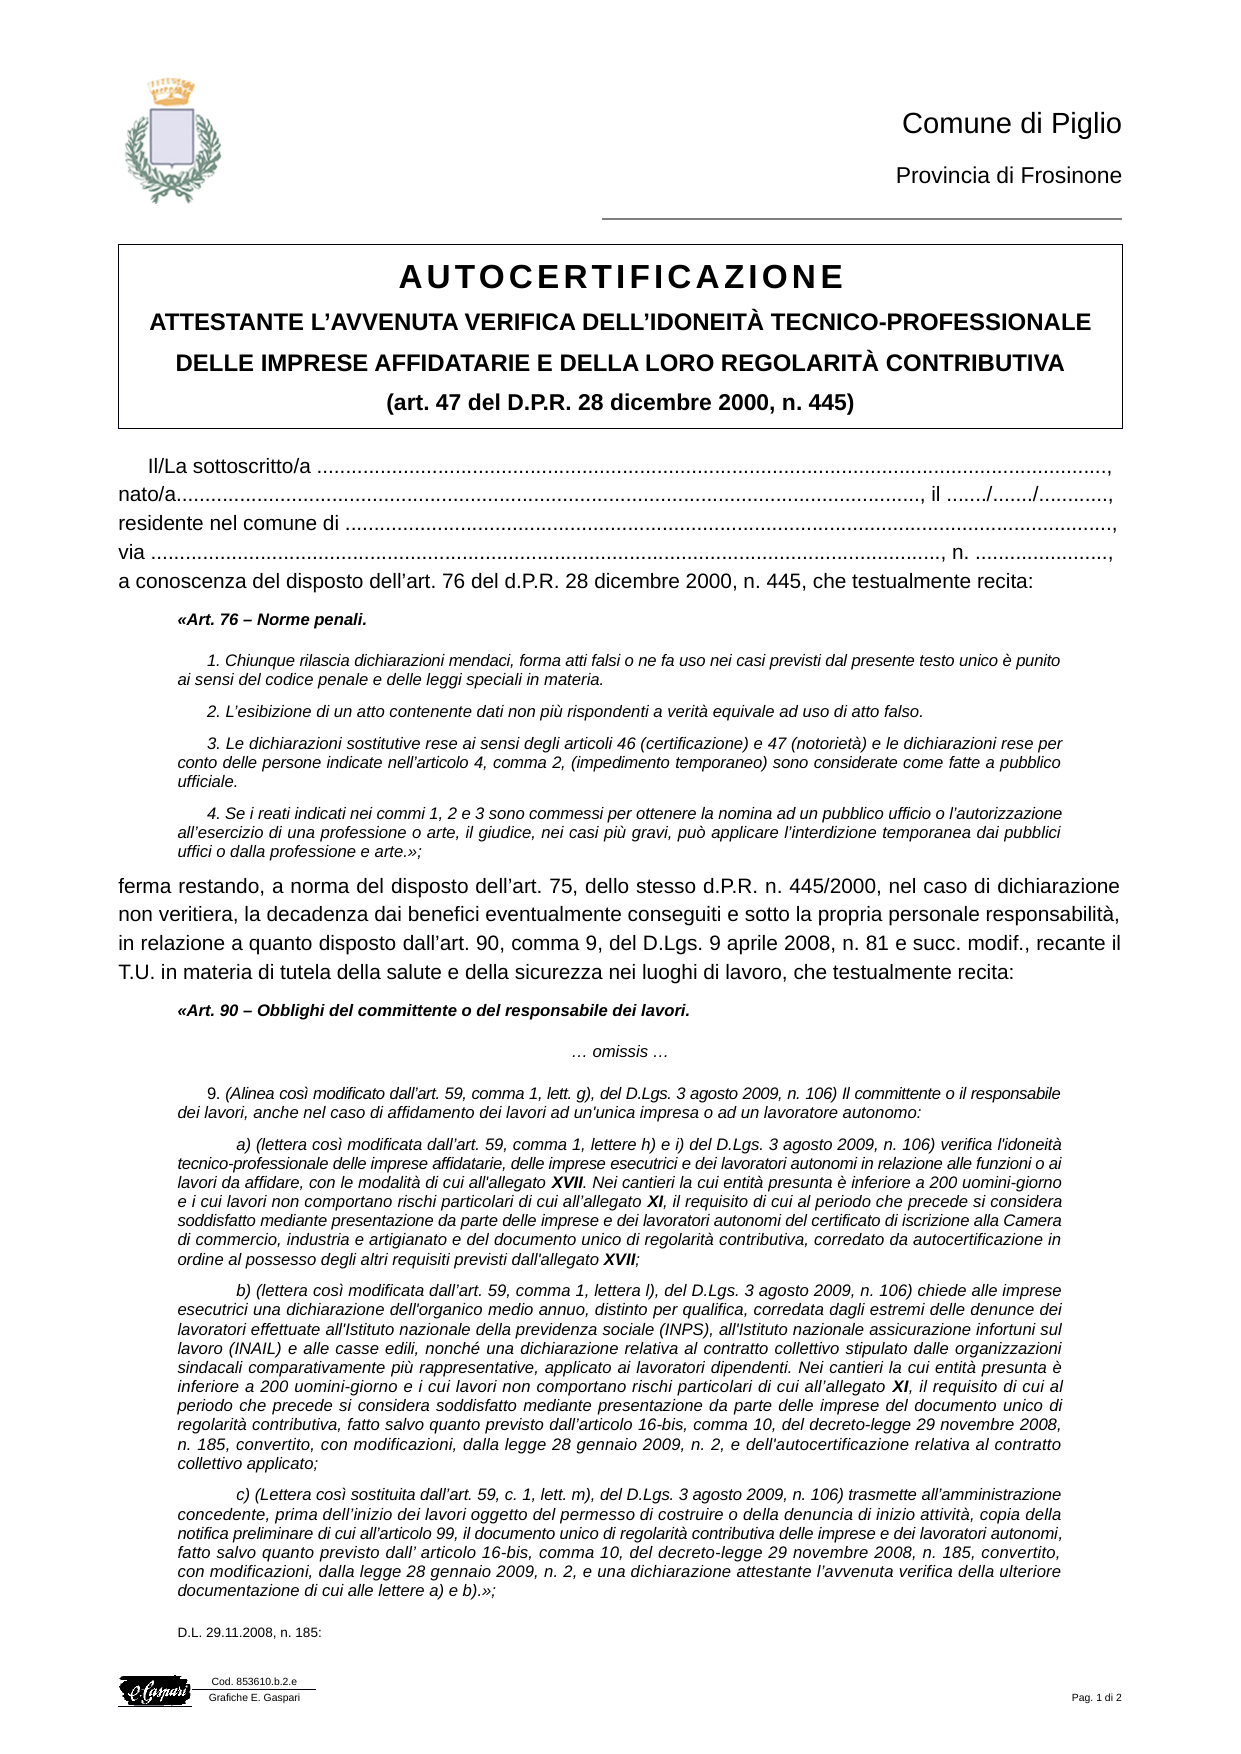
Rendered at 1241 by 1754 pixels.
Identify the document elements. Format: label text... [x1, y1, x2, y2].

text «Art. 76 – Norme penali. [177, 610, 1063, 629]
table_header AUTOCERTIFICAZIONE ATTESTANTE L’AVVENUTA VERIFICA DELL’IDONEITÀ TECNICO-PROFESSIONALE DELLE IMPRESE AFFIDATARIE E DELLA LORO REGOLARITÀ CONTRIBUTIVA (art. 47 del D.P.R. 28 dicembre 2000, n. 445) [119, 245, 1122, 427]
picture [122, 140, 224, 162]
picture [122, 75, 224, 106]
text D.L. 29.11.2008, n. 185: [177, 1625, 1122, 1641]
text 3. Le dichiarazioni sostitutive rese ai sensi degli articoli 46 (certificazione) e 47 (notorietà) e le dichiarazioni rese per conto delle persone indicate nell’articolo 4, comma 2, (impedimento temporaneo) sono considerate come fatte a pubblico ufficiale. [177, 733, 1063, 791]
picture [118, 1674, 191, 1706]
text Nell'elenco degli allegati [118, 204, 602, 227]
text «Art. 90 – Obblighi del committente o del responsabile dei lavori. [177, 1001, 1063, 1020]
text c) (Lettera così sostituita dall’art. 59, c. 1, lett. m), del D.Lgs. 3 agosto 2009, n. 106) trasmette all’amministrazione concedente, prima dell’inizio dei lavori oggetto del permesso di costruire o della denuncia di inizio attività, copia della notifica preliminare di cui all’articolo 99, il documento unico di regolarità contributiva delle imprese e dei lavoratori autonomi, fatto salvo quanto previsto dall’ articolo 16-bis, comma 10, del decreto-legge 29 novembre 2008, n. 185, convertito, con modificazioni, dalla legge 28 gennaio 2009, n. 2, e una dichiarazione attestante l’avvenuta verifica della ulteriore documentazione di cui alle lettere a) e b).»; [177, 1485, 1063, 1600]
text 4. Se i reati indicati nei commi 1, 2 e 3 sono commessi per ottenere la nomina ad un pubblico ufficio o l’autorizzazione all’esercizio di una professione o arte, il giudice, nei casi più gravi, può applicare l’interdizione temporanea dai pubblici uffici o dalla professione e arte.»; [177, 803, 1063, 861]
subtitle … omissis … [177, 1042, 1063, 1061]
text ferma restando, a norma del disposto dell’art. 75, dello stesso d.P.R. n. 445/2000, nel caso di dichiarazione non veritiera, la decadenza dai benefici eventualmente conseguiti e sotto la propria personale responsabilità, in relazione a quanto disposto dall’art. 90, comma 9, del D.Lgs. 9 aprile 2008, n. 81 e succ. modif., recante il T.U. in materia di tutela della salute e della sicurezza nei luoghi di lavoro, che testualmente recita: [118, 873, 1122, 984]
text Provincia di Frosinone [118, 162, 1122, 188]
text a) (lettera così modificata dall’art. 59, comma 1, lettere h) e i) del D.Lgs. 3 agosto 2009, n. 106) verifica l'idoneità tecnico-professionale delle imprese affidatarie, delle imprese esecutrici e dei lavoratori autonomi in relazione alle funzioni o ai lavori da affidare, con le modalità di cui all'allegato XVII. Nei cantieri la cui entità presunta è inferiore a 200 uomini-giorno e i cui lavori non comportano rischi particolari di cui all’allegato XI, il requisito di cui al periodo che precede si considera soddisfatto mediante presentazione da parte delle imprese e dei lavoratori autonomi del certificato di iscrizione alla Camera di commercio, industria e artigianato e del documento unico di regolarità contributiva, corredato da autocertificazione in ordine al possesso degli altri requisiti previsti dall'allegato XVII; [177, 1134, 1063, 1268]
text 2. L’esibizione di un atto contenente dati non più rispondenti a verità equivale ad uso di atto falso. [177, 702, 1063, 721]
text Il/La sottoscritto/a ........................................................................................................................................., nato/a................................................................................................................................., il ......./......./............, residente nel comune di ....................................................................................................................................., via ........................................................................................................................................., n. ......................., a conoscenza del disposto dell’art. 76 del d.P.R. 28 dicembre 2000, n. 445, che testualmente recita: [118, 453, 1122, 592]
text 9. (Alinea così modificato dall’art. 59, comma 1, lett. g), del D.Lgs. 3 agosto 2009, n. 106) Il committente o il responsabile dei lavori, anche nel caso di affidamento dei lavori ad un'unica impresa o ad un lavoratore autonomo: [177, 1083, 1063, 1122]
picture [122, 188, 224, 204]
text Comune di Piglio [118, 106, 1122, 140]
text 1. Chiunque rilascia dichiarazioni mendaci, forma atti falsi o ne fa uso nei casi previsti dal presente testo unico è punito ai sensi del codice penale e delle leggi speciali in materia. [177, 651, 1063, 689]
text b) (lettera così modificata dall’art. 59, comma 1, lettera l), del D.Lgs. 3 agosto 2009, n. 106) chiede alle imprese esecutrici una dichiarazione dell'organico medio annuo, distinto per qualifica, corredata dagli estremi delle denunce dei lavoratori effettuate all'Istituto nazionale della previdenza sociale (INPS), all'Istituto nazionale assicurazione infortuni sul lavoro (INAIL) e alle casse edili, nonché una dichiarazione relativa al contratto collettivo stipulato dalle organizzazioni sindacali comparativamente più rappresentative, applicato ai lavoratori dipendenti. Nei cantieri la cui entità presunta è inferiore a 200 uomini-giorno e i cui lavori non comportano rischi particolari di cui all’allegato XI, il requisito di cui al periodo che precede si considera soddisfatto mediante presentazione da parte delle imprese del documento unico di regolarità contributiva, fatto salvo quanto previsto dall’articolo 16-bis, comma 10, del decreto-legge 29 novembre 2008, n. 185, convertito, con modificazioni, dalla legge 28 gennaio 2009, n. 2, e dell'autocertificazione relativa al contratto collettivo applicato; [177, 1281, 1063, 1473]
